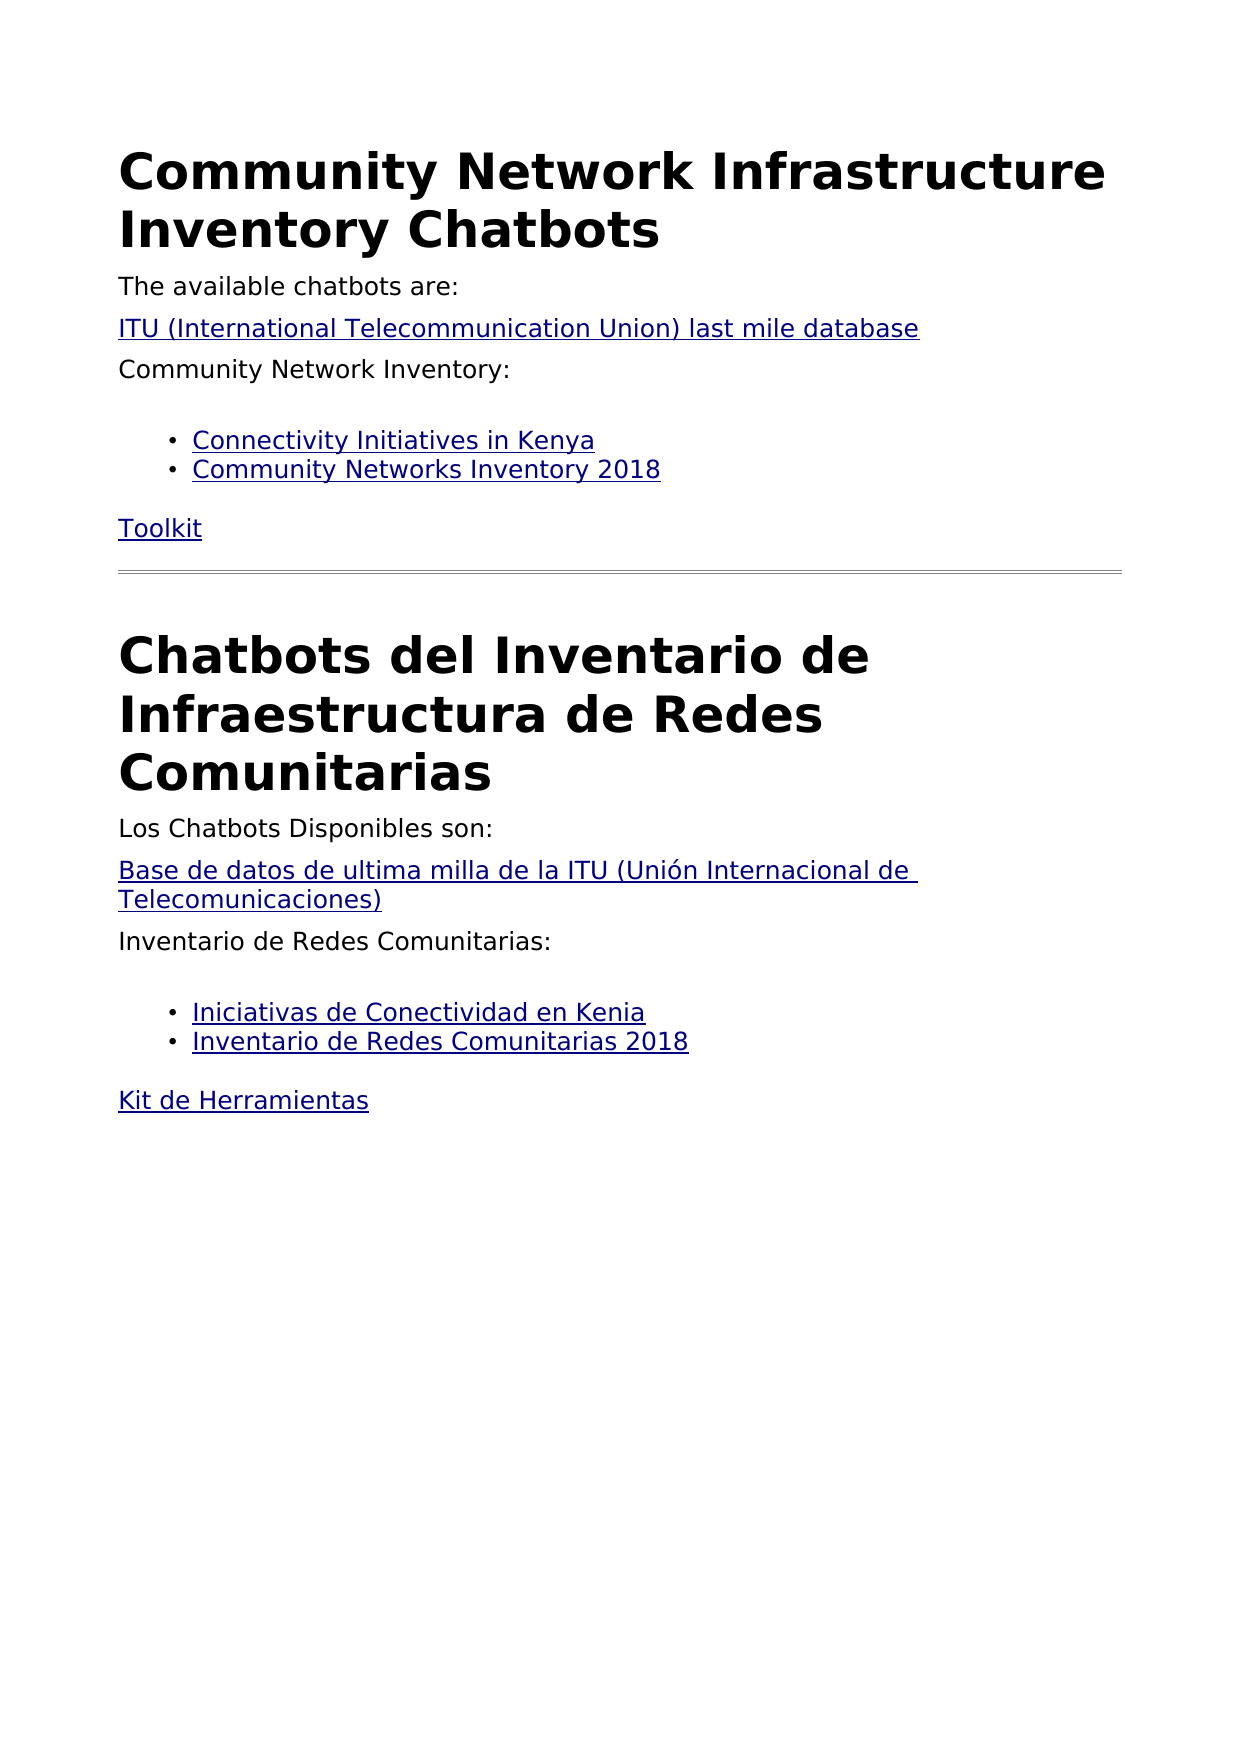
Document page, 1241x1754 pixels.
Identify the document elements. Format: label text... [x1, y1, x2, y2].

list Iniciativas de Conectividad en Kenia [177, 998, 1122, 1027]
list Community Networks Inventory 2018 [177, 456, 1122, 485]
list Connectivity Initiatives in Kenya [177, 427, 1122, 456]
text Inventario de Redes Comunitarias: [118, 927, 1122, 956]
text Base de datos de ultima milla de la ITU (Unión Internacional de Telecomunicaciones) [118, 856, 1122, 914]
text The available chatbots are: [118, 272, 1122, 301]
subtitle Community Network Infrastructure Inventory Chatbots [118, 143, 1122, 259]
text Community Network Inventory: [118, 355, 1122, 384]
text Kit de Herramientas [118, 1086, 1122, 1115]
text Los Chatbots Disponibles son: [118, 814, 1122, 844]
text ITU (International Telecommunication Union) last mile database [118, 314, 1122, 343]
text Toolkit [118, 514, 1122, 543]
subtitle Chatbots del Inventario de Infraestructura de Redes Comunitarias [118, 627, 1122, 802]
list Inventario de Redes Comunitarias 2018 [177, 1027, 1122, 1057]
